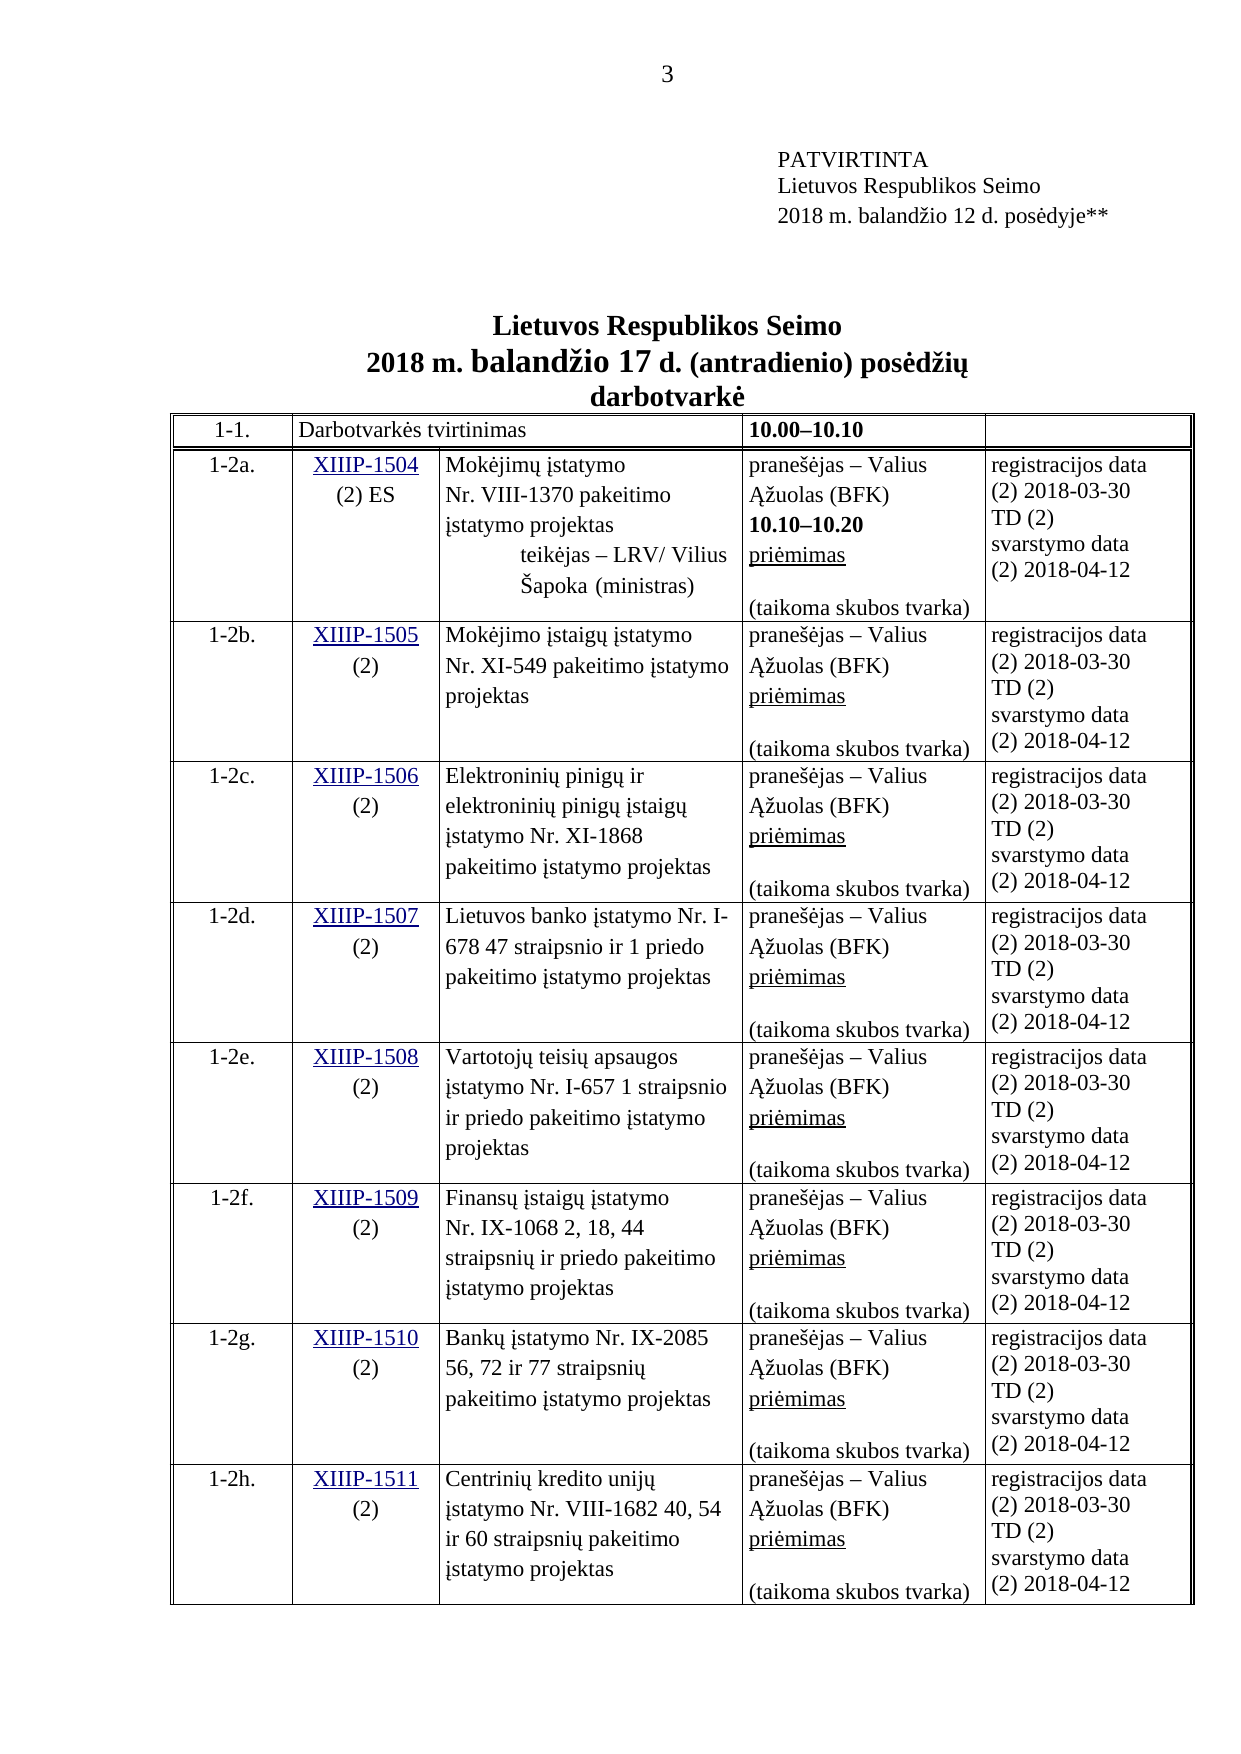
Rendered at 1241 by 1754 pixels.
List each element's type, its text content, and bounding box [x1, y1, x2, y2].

table_cell Centrinių kredito unijų įstatymo Nr. VIII-1682 40, 54 ir 60 straipsnių pakeitimo įstatymo projektas [440, 1465, 742, 1604]
table_cell 1-2c. [174, 762, 292, 902]
table_cell pranešėjas – Valius Ąžuolas (BFK) priėmimas (taikoma skubos tvarka) [743, 1465, 985, 1604]
table_cell registracijos data (2) 2018-03-30 TD (2) svarstymo data (2) 2018-04-12 [986, 1324, 1190, 1464]
text 2018 m. balandžio 12 d. posėdyje** [777, 202, 1128, 229]
table_cell pranešėjas – Valius Ąžuolas (BFK) priėmimas (taikoma skubos tvarka) [743, 1043, 985, 1183]
table_header 10.00–10.10 [743, 416, 985, 446]
table_cell Vartotojų teisių apsaugos įstatymo Nr. I-657 1 straipsnio ir priedo pakeitimo įstatymo projektas [440, 1043, 742, 1183]
table_cell XIIIP-1509 (2) [293, 1184, 439, 1323]
table_cell [1195, 1042, 1240, 1183]
table_cell 1-2e. [174, 1043, 292, 1183]
table_cell [1195, 1323, 1240, 1464]
table_cell registracijos data (2) 2018-03-30 TD (2) svarstymo data (2) 2018-04-12 [986, 1184, 1190, 1323]
table_cell Mokėjimo įstaigų įstatymo Nr. XI-549 pakeitimo įstatymo projektas [440, 622, 742, 761]
table_cell registracijos data (2) 2018-03-30 TD (2) svarstymo data (2) 2018-04-12 [986, 451, 1190, 621]
table_header [1195, 413, 1240, 446]
table_cell 1-2f. [174, 1184, 292, 1323]
table_cell XIIIP-1506 (2) [293, 762, 439, 902]
table_cell Mokėjimų įstatymo Nr. VIII-1370 pakeitimo įstatymo projektas teikėjas – LRV/ Vilius Šapoka (ministras) [440, 451, 742, 621]
table_cell XIIIP-1507 (2) [293, 903, 439, 1042]
table_cell [1195, 761, 1240, 902]
table_cell Finansų įstaigų įstatymo Nr. IX-1068 2, 18, 44 straipsnių ir priedo pakeitimo įstatymo projektas [440, 1184, 742, 1323]
subtitle 2018 m. balandžio 17 d. (antradienio) posėdžių [177, 341, 1157, 379]
table_cell [1195, 621, 1240, 761]
text Lietuvos Respublikos Seimo [177, 308, 1157, 341]
table_cell 1-2a. [174, 451, 292, 621]
table_cell XIIIP-1508 (2) [293, 1043, 439, 1183]
table_header [986, 416, 1190, 446]
table_cell Bankų įstatymo Nr. IX-2085 56, 72 ir 77 straipsnių pakeitimo įstatymo projektas [440, 1324, 742, 1464]
table_cell registracijos data (2) 2018-03-30 TD (2) svarstymo data (2) 2018-04-12 [986, 1043, 1190, 1183]
table_header Darbotvarkės tvirtinimas [293, 416, 742, 446]
table_cell pranešėjas – Valius Ąžuolas (BFK) priėmimas (taikoma skubos tvarka) [743, 622, 985, 761]
table_cell 1-2d. [174, 903, 292, 1042]
table_cell pranešėjas – Valius Ąžuolas (BFK) priėmimas (taikoma skubos tvarka) [743, 903, 985, 1042]
table_cell pranešėjas – Valius Ąžuolas (BFK) priėmimas (taikoma skubos tvarka) [743, 1324, 985, 1464]
table_header 1-1. [174, 416, 292, 446]
text darbotvarkė [177, 379, 1157, 413]
table_cell XIIIP-1505 (2) [293, 622, 439, 761]
table_cell Elektroninių pinigų ir elektroninių pinigų įstaigų įstatymo Nr. XI-1868 pakeitimo įstatymo projektas [440, 762, 742, 902]
table_cell [1195, 446, 1240, 621]
table_cell XIIIP-1511 (2) [293, 1465, 439, 1604]
table_cell registracijos data (2) 2018-03-30 TD (2) svarstymo data (2) 2018-04-12 [986, 762, 1190, 902]
text Lietuvos Respublikos Seimo [777, 172, 1128, 198]
table_cell Lietuvos banko įstatymo Nr. I-678 47 straipsnio ir 1 priedo pakeitimo įstatymo projektas [440, 903, 742, 1042]
table_cell XIIIP-1504 (2) ES [293, 451, 439, 621]
table_cell pranešėjas – Valius Ąžuolas (BFK) priėmimas (taikoma skubos tvarka) [743, 762, 985, 902]
table_cell registracijos data (2) 2018-03-30 TD (2) svarstymo data (2) 2018-04-12 [986, 622, 1190, 761]
table_cell [1195, 902, 1240, 1042]
table_cell XIIIP-1510 (2) [293, 1324, 439, 1464]
table_cell pranešėjas – Valius Ąžuolas (BFK) priėmimas (taikoma skubos tvarka) [743, 1184, 985, 1323]
table_cell [1195, 1464, 1240, 1604]
table_cell 1-2g. [174, 1324, 292, 1464]
text PATVIRTINTA [777, 146, 1128, 172]
table_cell [1195, 1183, 1240, 1323]
table_cell pranešėjas – Valius Ąžuolas (BFK) 10.10–10.20 priėmimas (taikoma skubos tvarka) [743, 451, 985, 621]
table_cell registracijos data (2) 2018-03-30 TD (2) svarstymo data (2) 2018-04-12 [986, 903, 1190, 1042]
table_cell 1-2b. [174, 622, 292, 761]
table_cell 1-2h. [174, 1465, 292, 1604]
table_cell registracijos data (2) 2018-03-30 TD (2) svarstymo data (2) 2018-04-12 [986, 1465, 1190, 1604]
